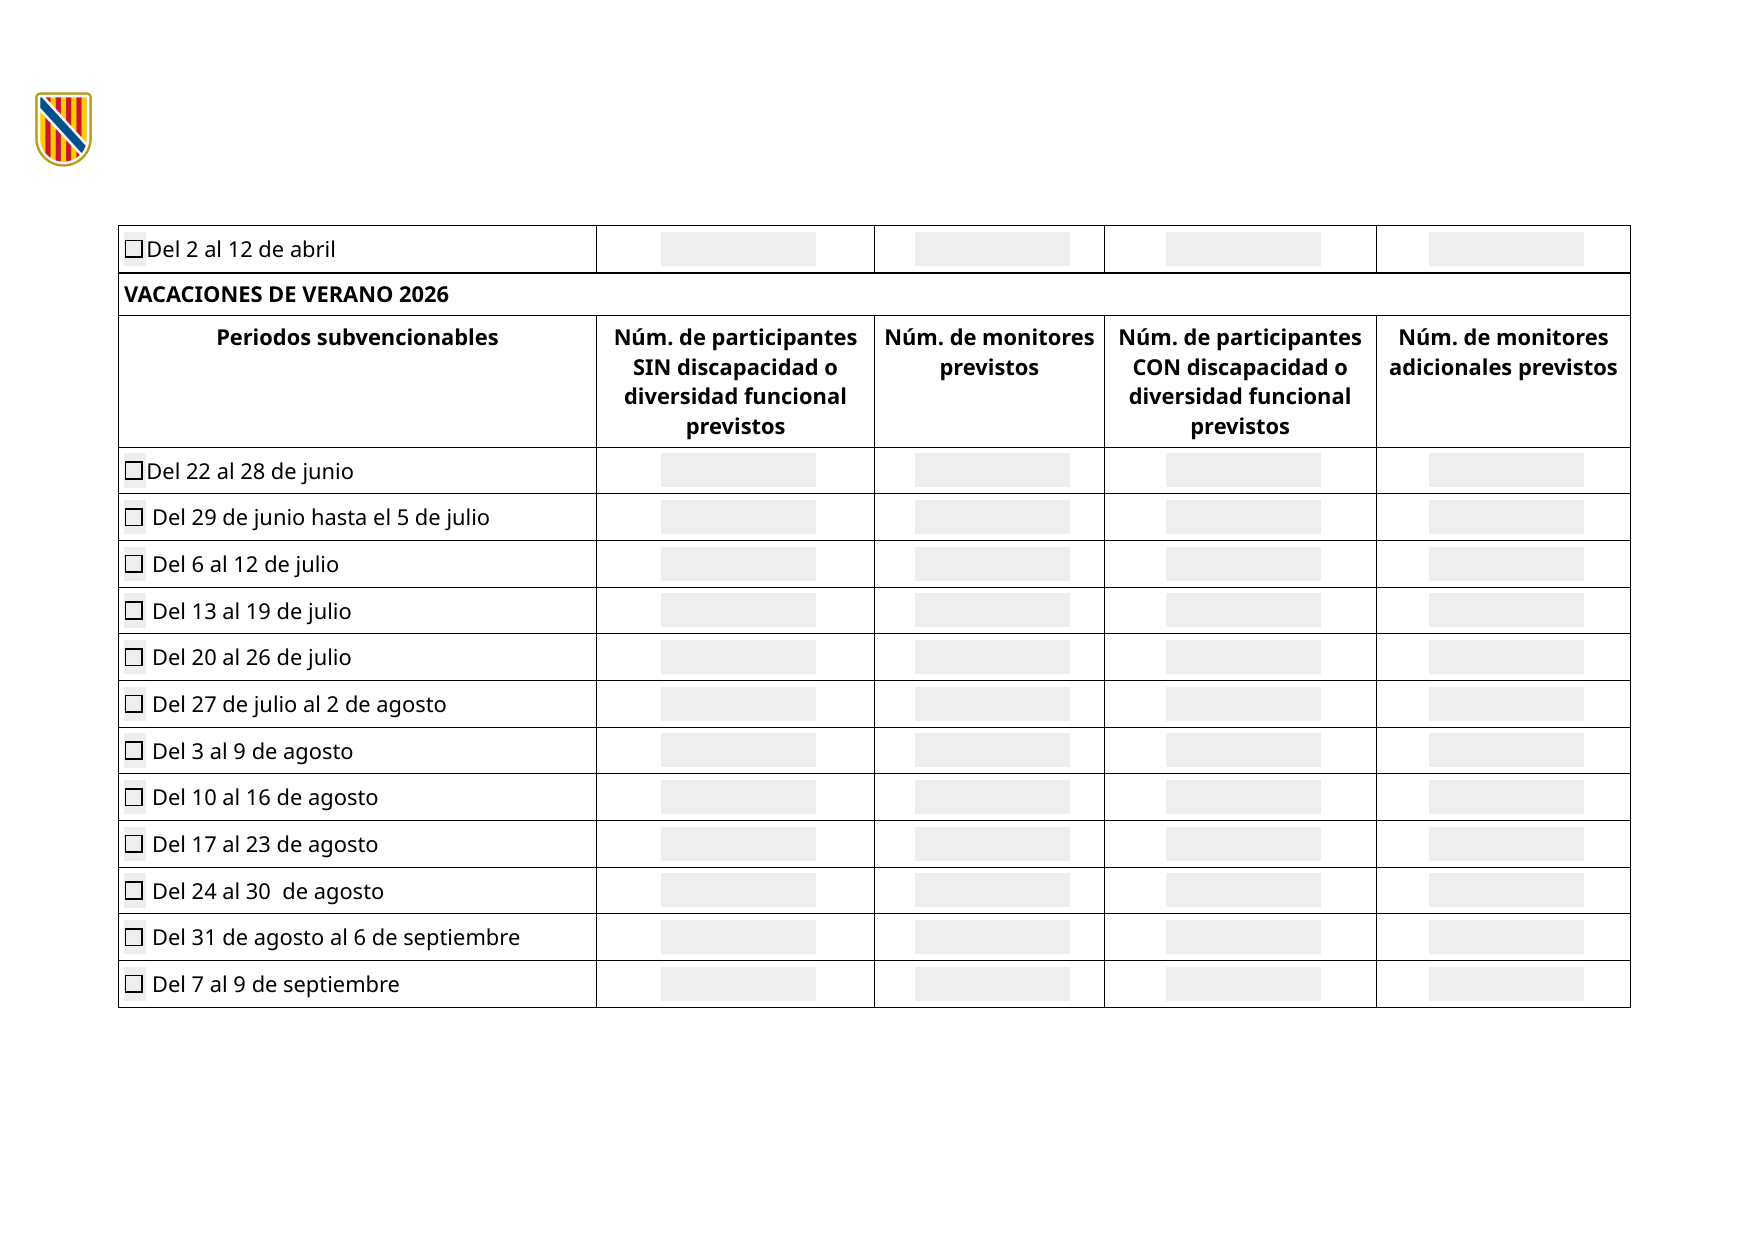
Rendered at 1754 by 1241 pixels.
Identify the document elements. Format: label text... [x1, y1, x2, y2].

table_cell [597, 681, 874, 727]
table_cell [875, 868, 1104, 913]
table_cell [597, 588, 874, 633]
table_cell [1377, 681, 1630, 727]
table_cell [875, 961, 1104, 1007]
table_cell [875, 448, 1104, 493]
table_cell Del 10 al 16 de agosto [119, 774, 596, 820]
table_cell [1105, 681, 1376, 727]
table_cell [1377, 868, 1630, 913]
table_cell [597, 226, 874, 272]
table_cell [597, 961, 874, 1007]
table_cell Del 13 al 19 de julio [119, 588, 596, 633]
table_cell [1377, 728, 1630, 773]
table_cell [875, 774, 1104, 820]
table_cell Del 24 al 30 de agosto [119, 868, 596, 913]
table_header VACACIONES DE VERANO 2026 [119, 274, 1630, 315]
table_cell [875, 541, 1104, 587]
table_cell [1377, 821, 1630, 867]
table_cell [1377, 448, 1630, 493]
table_cell Del 22 al 28 de junio [119, 448, 596, 493]
table_cell [875, 226, 1104, 272]
table_cell [1105, 774, 1376, 820]
table_cell Del 2 al 12 de abril [119, 226, 596, 272]
table_cell [1105, 448, 1376, 493]
table_cell [597, 448, 874, 493]
table_cell [1105, 494, 1376, 540]
table_cell Del 29 de junio hasta el 5 de julio [119, 494, 596, 540]
picture [17, 64, 110, 195]
table_cell Del 3 al 9 de agosto [119, 728, 596, 773]
table_cell [1105, 588, 1376, 633]
table_cell Del 27 de julio al 2 de agosto [119, 681, 596, 727]
table_cell [597, 494, 874, 540]
table_cell [875, 914, 1104, 960]
table_cell [1377, 541, 1630, 587]
table_cell [597, 821, 874, 867]
table_cell [875, 634, 1104, 680]
table_cell [1377, 494, 1630, 540]
table_cell [1105, 868, 1376, 913]
table_cell [597, 728, 874, 773]
table_cell [1105, 634, 1376, 680]
table_cell [597, 634, 874, 680]
table_cell [875, 494, 1104, 540]
table_cell [1105, 914, 1376, 960]
table_cell Del 31 de agosto al 6 de septiembre [119, 914, 596, 960]
table_cell [1377, 634, 1630, 680]
table_cell [1377, 914, 1630, 960]
table_cell [1105, 226, 1376, 272]
table_cell [1105, 821, 1376, 867]
table_cell [597, 541, 874, 587]
table_cell Del 17 al 23 de agosto [119, 821, 596, 867]
table_cell [875, 821, 1104, 867]
table_cell [1377, 226, 1630, 272]
table_cell [1377, 961, 1630, 1007]
table_cell [1105, 728, 1376, 773]
table_cell Núm. de participantes CON discapacidad o diversidad funcional previstos [1105, 316, 1376, 447]
table_cell [597, 914, 874, 960]
table_cell [597, 774, 874, 820]
table_cell Periodos subvencionables [119, 316, 596, 447]
table_cell [1105, 541, 1376, 587]
table_cell Del 20 al 26 de julio [119, 634, 596, 680]
table_cell [875, 728, 1104, 773]
table_cell [875, 588, 1104, 633]
table_cell [1105, 961, 1376, 1007]
table_cell Núm. de participantes SIN discapacidad o diversidad funcional previstos [597, 316, 874, 447]
table_cell [1377, 588, 1630, 633]
table_cell Núm. de monitores previstos [875, 316, 1104, 447]
table_cell Del 7 al 9 de septiembre [119, 961, 596, 1007]
table_cell [875, 681, 1104, 727]
table_cell Del 6 al 12 de julio [119, 541, 596, 587]
table_cell [1377, 774, 1630, 820]
table_cell [597, 868, 874, 913]
table_cell Núm. de monitores adicionales previstos [1377, 316, 1630, 447]
